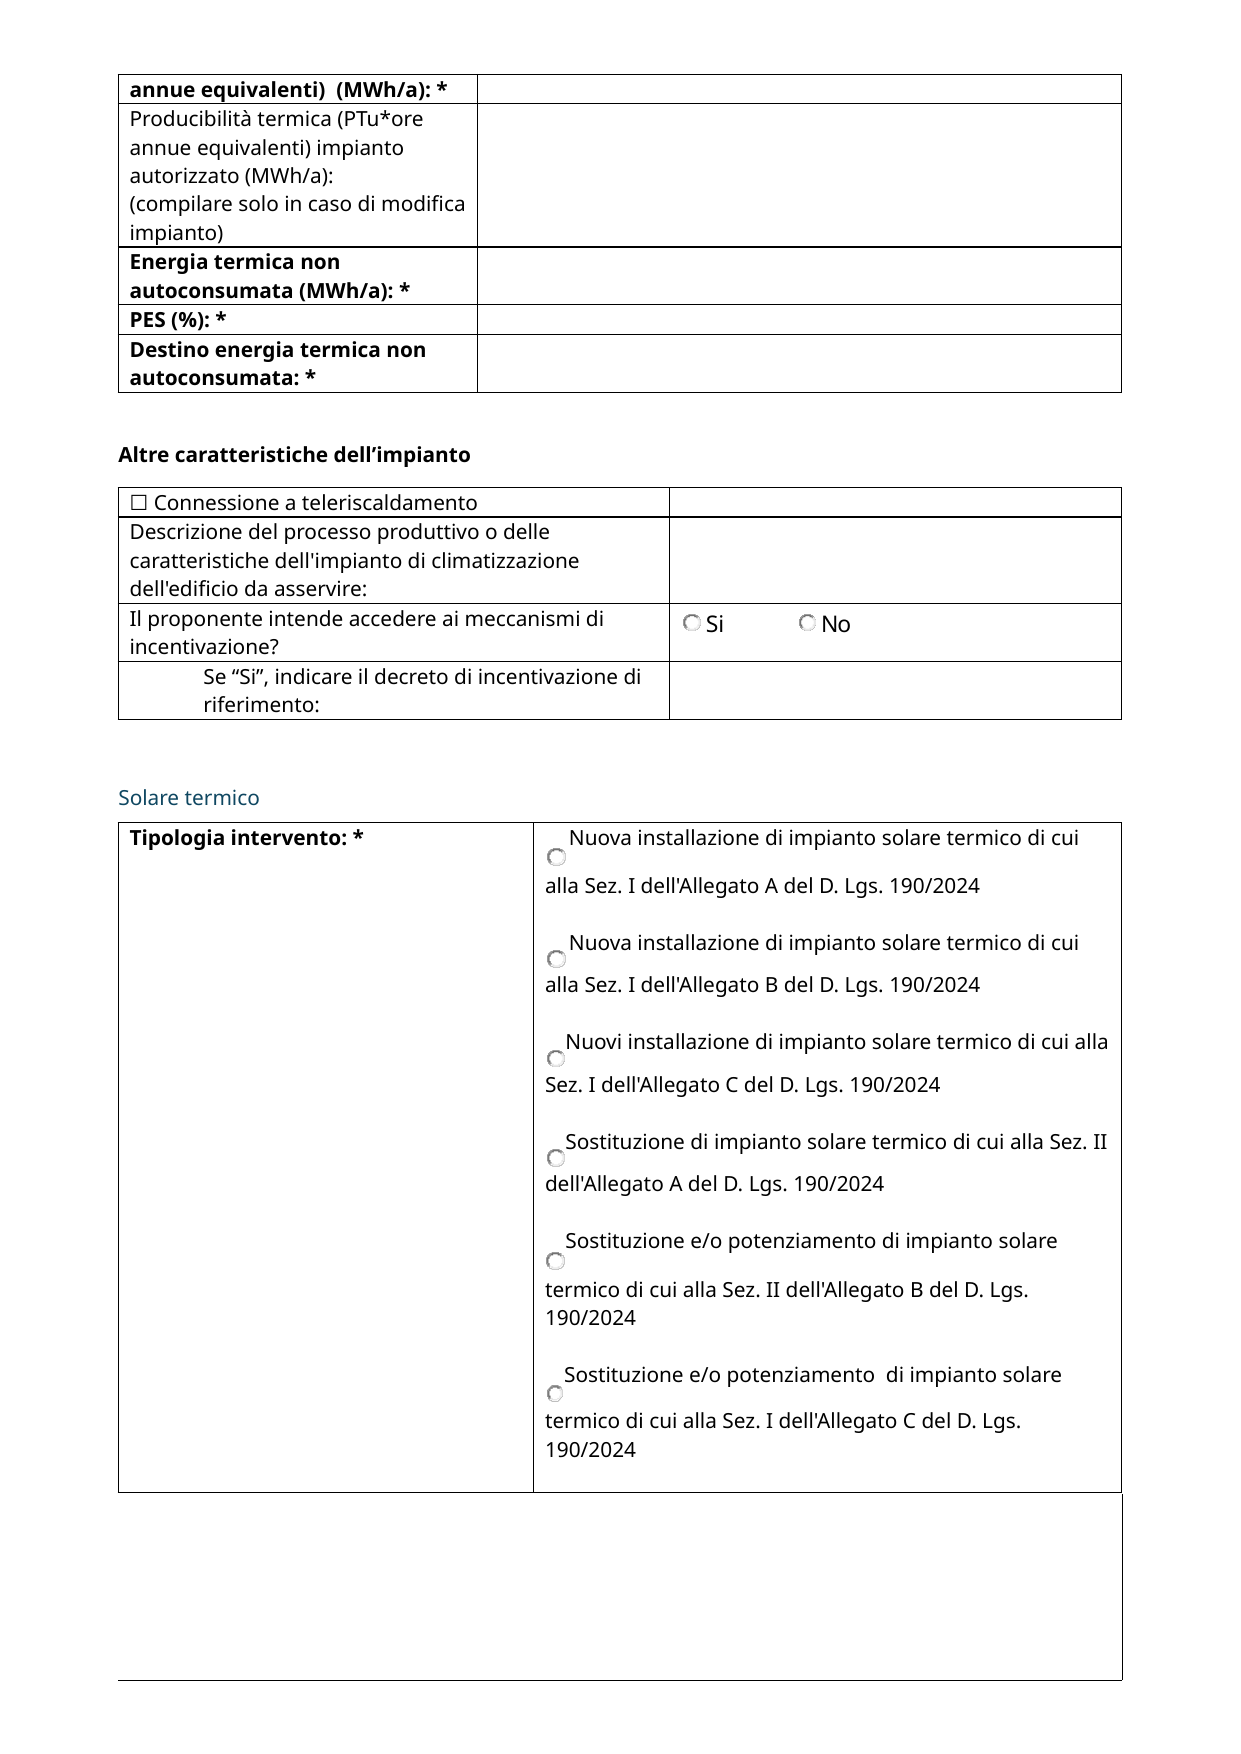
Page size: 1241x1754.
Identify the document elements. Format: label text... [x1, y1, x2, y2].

table_cell PES (%): * [119, 305, 477, 334]
table_cell [670, 604, 1121, 661]
table_cell [478, 335, 1121, 392]
table_cell [478, 75, 1121, 103]
table_header [670, 488, 1121, 516]
table_cell Energia termica non autoconsumata (MWh/a): * [119, 248, 477, 304]
table_cell [670, 662, 1121, 719]
table_cell Destino energia termica non autoconsumata: * [119, 335, 477, 392]
text Altre caratteristiche dell’impianto [118, 440, 1122, 468]
table_cell Il proponente intende accedere ai meccanismi di incentivazione? [119, 604, 669, 661]
subtitle Solare termico [118, 783, 1122, 812]
table_cell Producibilità termica (PTu*ore annue equivalenti) impianto autorizzato (MWh/a): (compilare solo in caso di modifica impianto) [119, 104, 477, 246]
table_cell [478, 305, 1121, 334]
table_cell [670, 518, 1121, 603]
table_cell Descrizione del processo produttivo o delle caratteristiche dell'impianto di climatizzazione dell'edificio da asservire: [119, 518, 669, 603]
table_header Nuova installazione di impianto solare termico di cui alla Sez. I dell'Allegato A del D. Lgs. 190/2024 Nuova installazione di impianto solare termico di cui alla Sez. I dell'Allegato B del D. Lgs. 190/2024 Nuovi installazione di impianto solare termico di cui alla Sez. I dell'Allegato C del D. Lgs. 190/2024 Sostituzione di impianto solare termico di cui alla Sez. II dell'Allegato A del D. Lgs. 190/2024 Sostituzione e/o potenziamento di impianto solare termico di cui alla Sez. II dell'Allegato B del D. Lgs. 190/2024 Sostituzione e/o potenziamento di impianto solare termico di cui alla Sez. I dell'Allegato C del D. Lgs. 190/2024 [534, 823, 1121, 1492]
table_cell [478, 104, 1121, 246]
table_cell Se “Si”, indicare il decreto di incentivazione di riferimento: [119, 662, 669, 719]
table_header Tipologia intervento: * [119, 823, 533, 1492]
table_header ☐ Connessione a teleriscaldamento [119, 488, 669, 516]
table_cell annue equivalenti) (MWh/a): * [119, 75, 477, 103]
table_cell [478, 248, 1121, 304]
